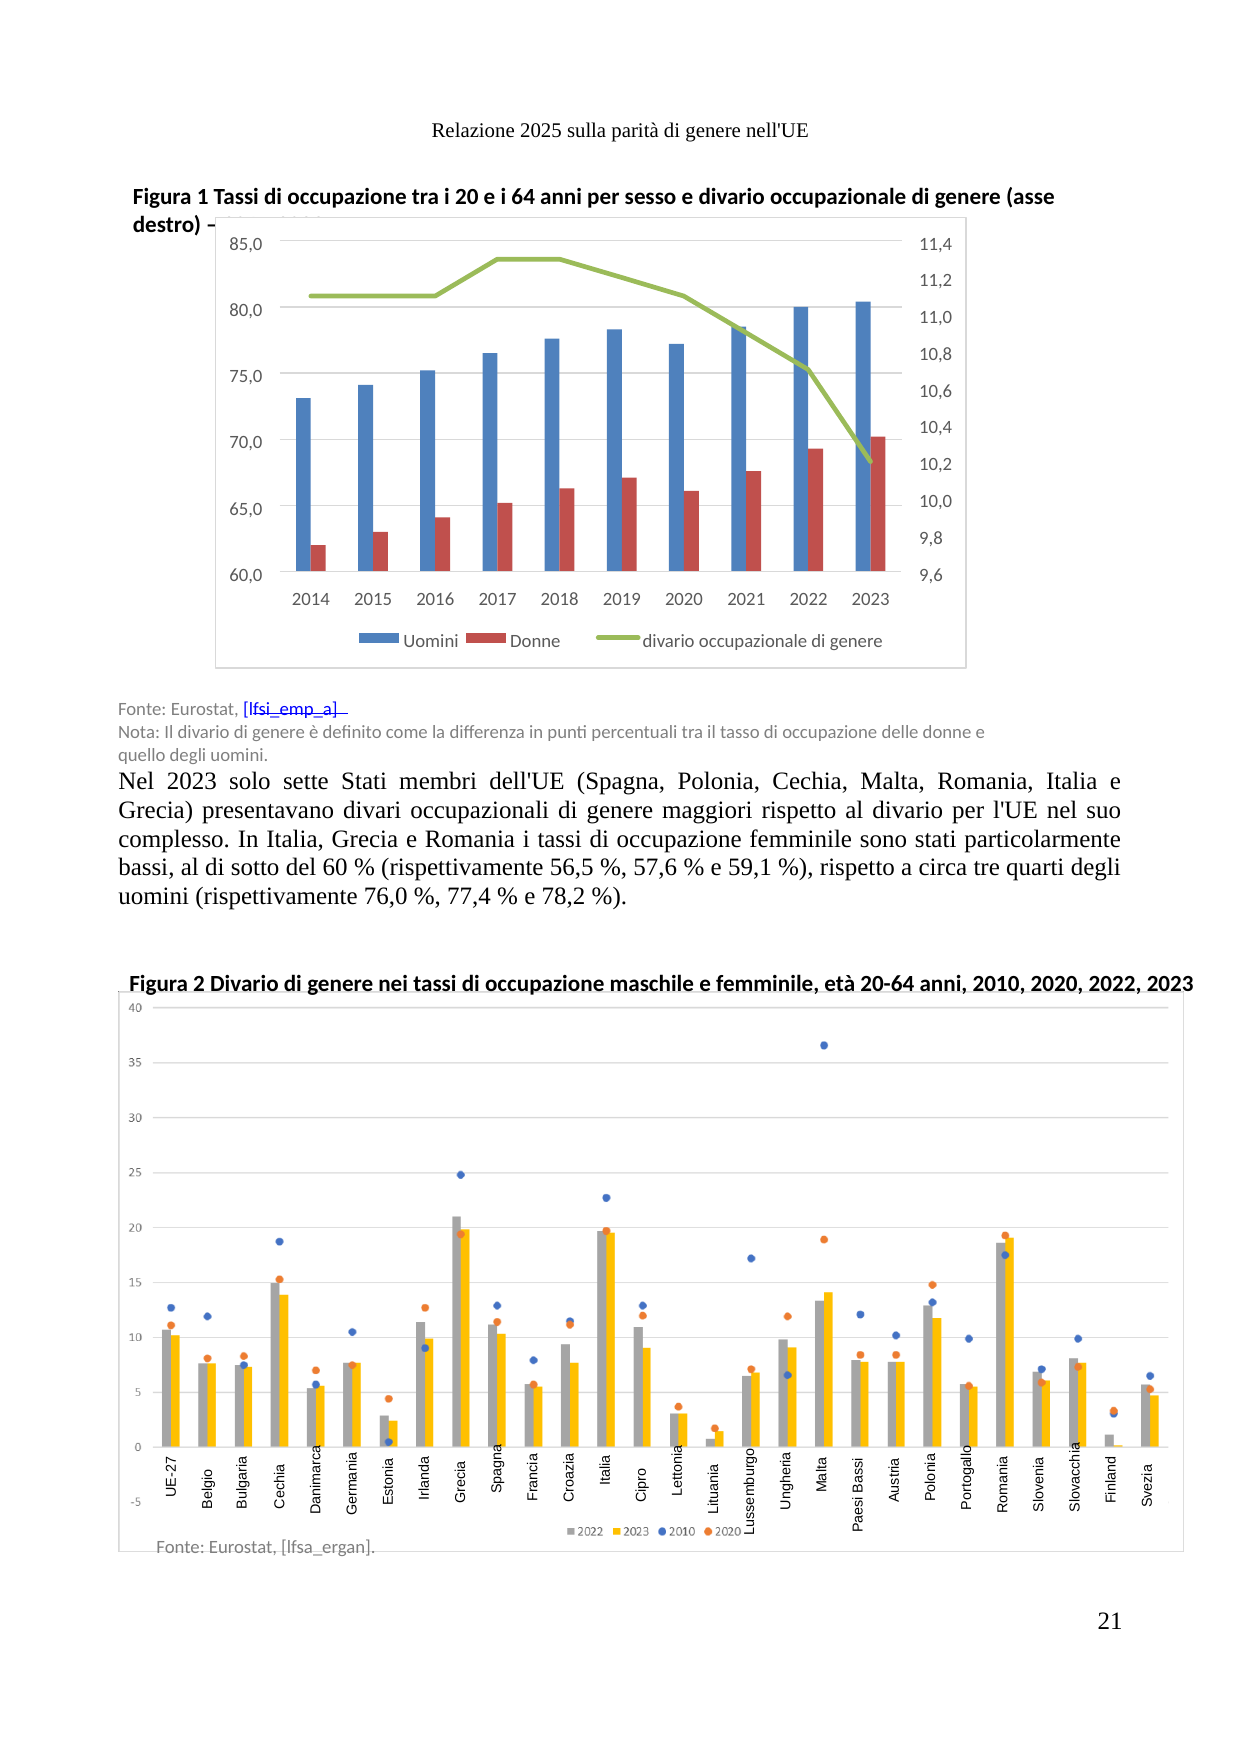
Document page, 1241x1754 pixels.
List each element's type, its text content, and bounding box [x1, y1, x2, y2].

picture [166, 1545, 172, 1552]
picture [236, 1545, 242, 1552]
picture [118, 991, 1184, 1552]
text Nel 2023 solo sette Stati membri dell'UE (Spagna, Polonia, Cechia, Malta, Romania, Italia e Grecia) presentavano divari occupazionali di genere maggiori rispetto al divario per l'UE nel suo complesso. In Italia, Grecia e Romania i tassi di occupazione femminile sono stati particolarmente bassi, al di sotto del 60 % (rispettivamente 56,5 %, 57,6 % e 59,1 %), rispetto a circa tre quarti degli uomini (rispettivamente 76,0 %, 77,4 % e 78,2 %). [118, 183, 1122, 910]
